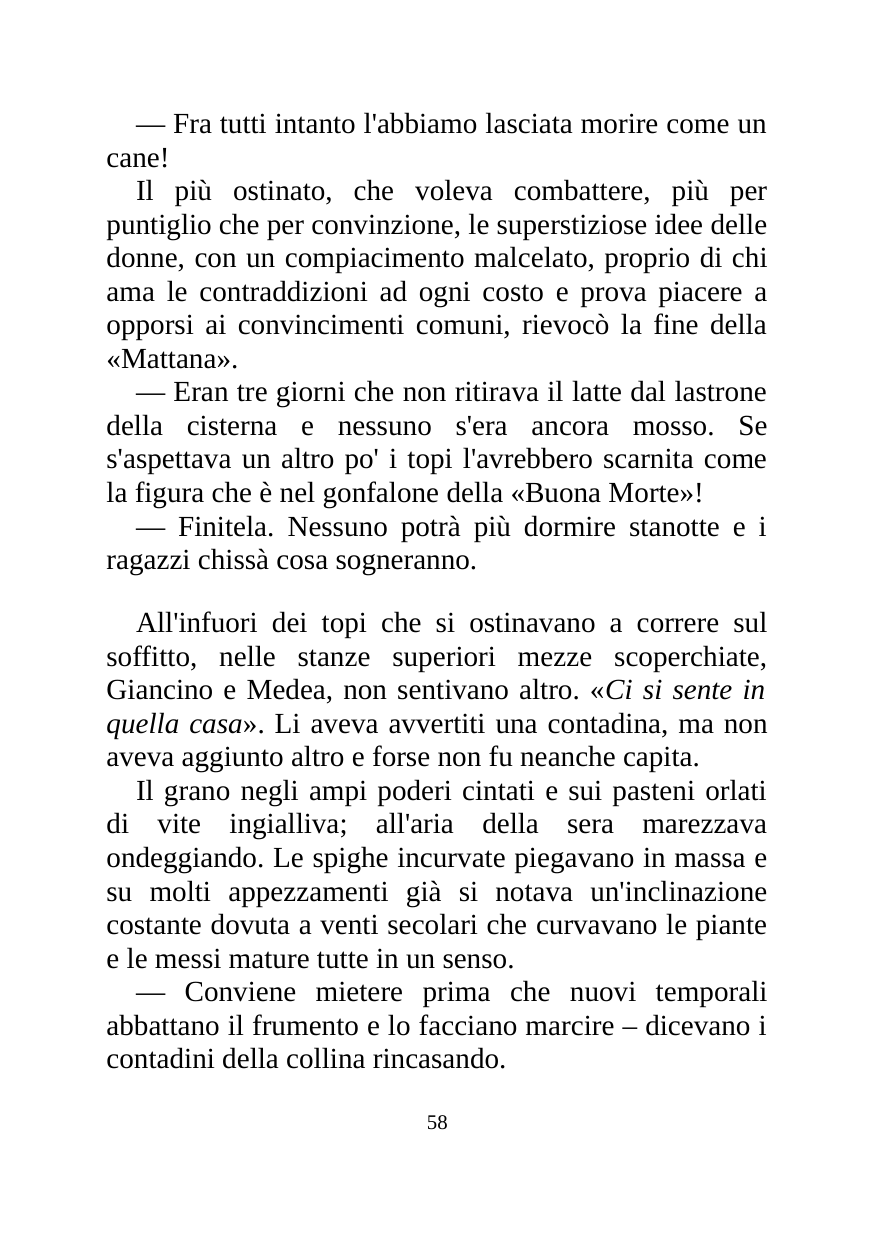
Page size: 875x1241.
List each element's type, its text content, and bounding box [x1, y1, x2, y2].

text Il più ostinato, che voleva combattere, più per puntiglio che per convinzione, le superstiziose idee delle donne, con un compiacimento malcelato, proprio di chi ama le contraddizioni ad ogni costo e prova piacere a opporsi ai convincimenti comuni, rievocò la fine della «Mattana». [106, 173, 768, 374]
text All'infuori dei topi che si ostinavano a correre sul soffitto, nelle stanze superiori mezze scoperchiate, Giancino e Medea, non sentivano altro. «Ci si sente in quella casa». Li aveva avvertiti una contadina, ma non aveva aggiunto altro e forse non fu neanche capita. [106, 605, 768, 773]
text Il grano negli ampi poderi cintati e sui pasteni orlati di vite ingialliva; all'aria della sera marezzava ondeggiando. Le spighe incurvate piegavano in massa e su molti appezzamenti già si notava un'inclinazione costante dovuta a venti secolari che curvavano le piante e le messi mature tutte in un senso. [106, 773, 768, 974]
text — Fra tutti intanto l'abbiamo lasciata morire come un cane! [106, 106, 768, 173]
text — Finitela. Nessuno potrà più dormire stanotte e i ragazzi chissà cosa sogneranno. [106, 509, 768, 576]
text — Conviene mietere prima che nuovi temporali abbattano il frumento e lo facciano marcire – dicevano i contadini della collina rincasando. [106, 974, 768, 1075]
text — Eran tre giorni che non ritirava il latte dal lastrone della cisterna e nessuno s'era ancora mosso. Se s'aspettava un altro po' i topi l'avrebbero scarnita come la figura che è nel gonfalone della «Buona Morte»! [106, 374, 768, 509]
